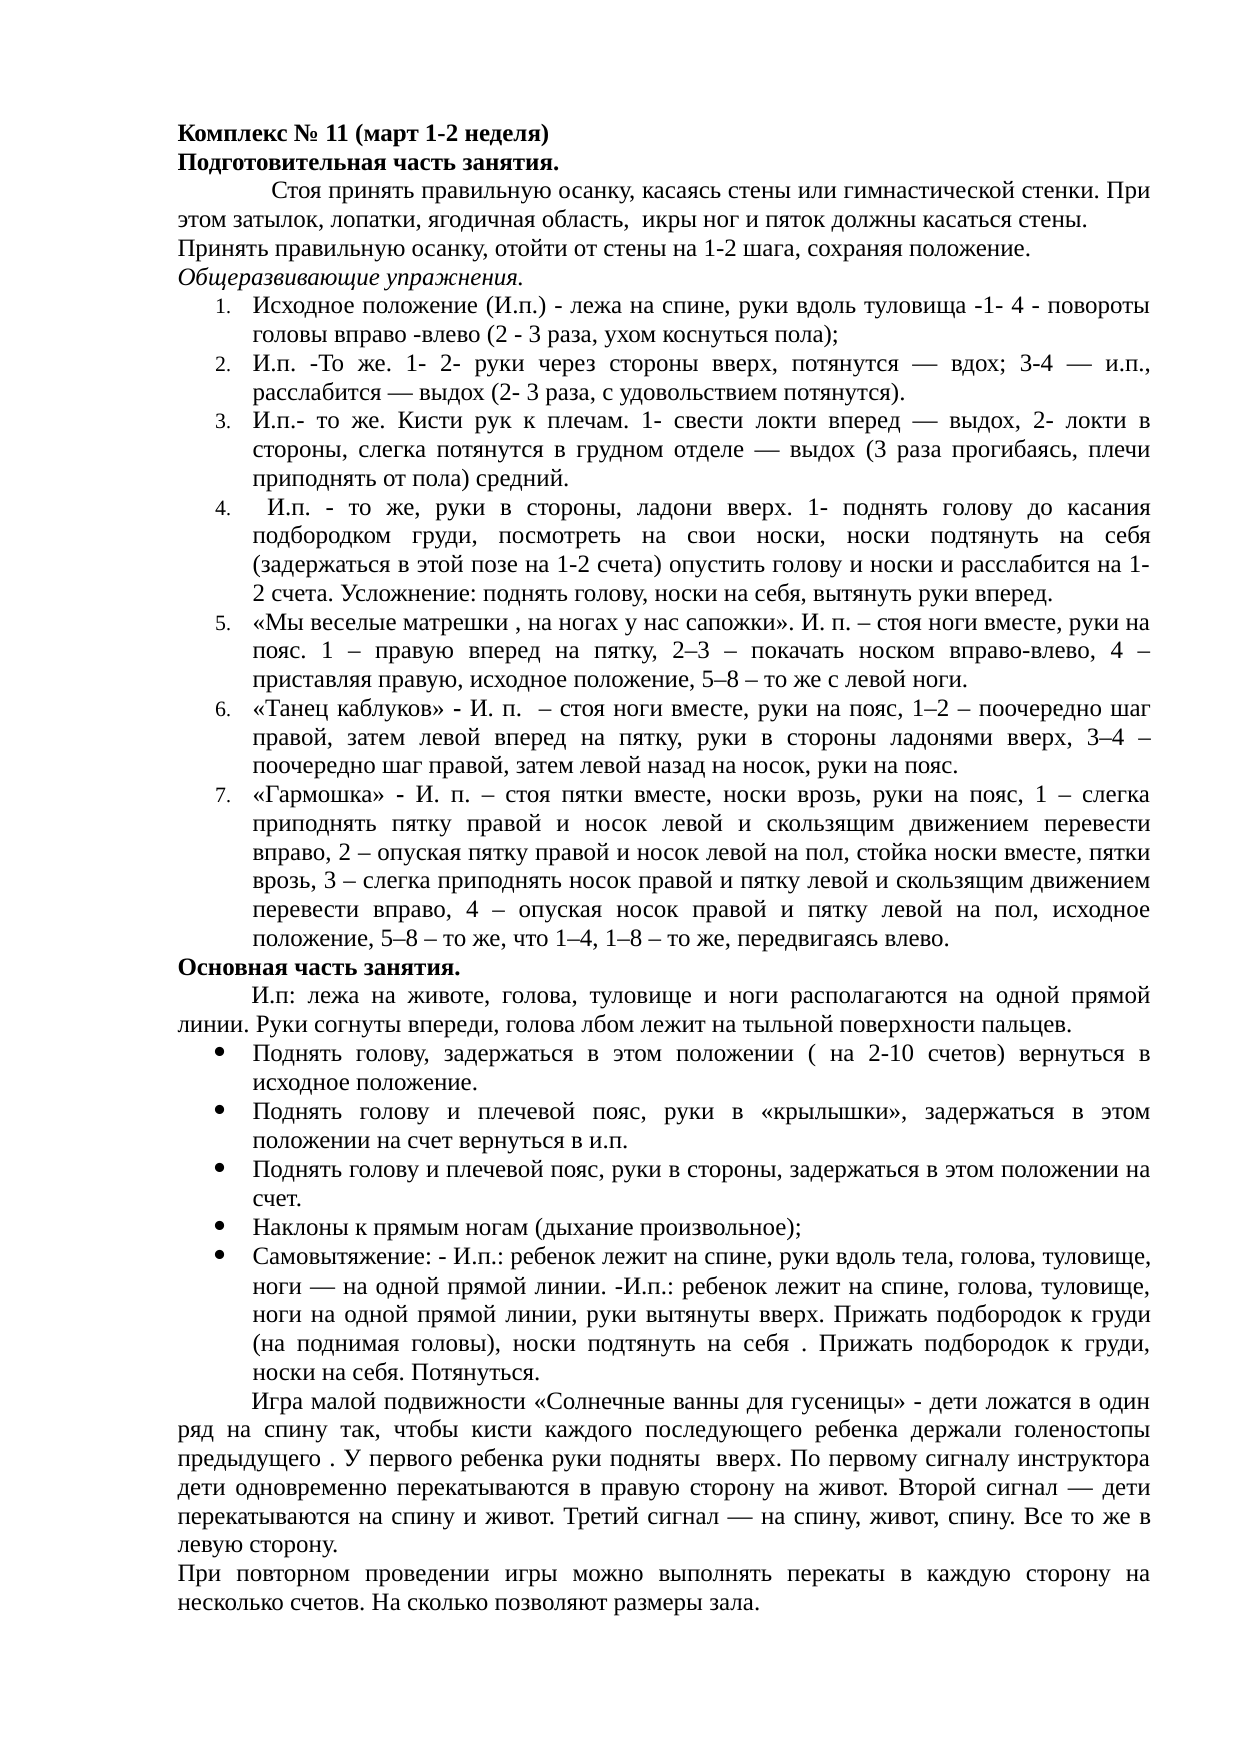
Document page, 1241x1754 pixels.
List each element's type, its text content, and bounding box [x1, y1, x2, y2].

list Исходное положение (И.п.) - лежа на спине, руки вдоль туловища -1- 4 - повороты головы вправо -влево (2 - 3 раза, ухом коснуться пола); [215, 291, 1152, 348]
text Принять правильную осанку, отойти от стены на 1-2 шага, сохраняя положение. [177, 233, 1152, 262]
text Общеразвивающие упражнения. [177, 262, 1152, 291]
list Поднять голову, задержаться в этом положении ( на 2-10 счетов) вернуться в исходное положение. [215, 1038, 1152, 1096]
list Поднять голову и плечевой пояс, руки в «крылышки», задержаться в этом положении на счет вернуться в и.п. [215, 1096, 1152, 1154]
list «Гармошка» - И. п. – стоя пятки вместе, носки врозь, руки на пояс, 1 – слегка приподнять пятку правой и носок левой и скользящим движением перевести вправо, 2 – опуская пятку правой и носок левой на пол, стойка носки вместе, пятки врозь, 3 – слегка приподнять носок правой и пятку левой и скользящим движением перевести вправо, 4 – опуская носок правой и пятку левой на пол, исходное положение, 5–8 – то же, что 1–4, 1–8 – то же, передвигаясь влево. [215, 779, 1152, 952]
list Поднять голову и плечевой пояс, руки в стороны, задержаться в этом положении на счет. [215, 1154, 1152, 1212]
list И.п. -То же. 1- 2- руки через стороны вверх, потянутся — вдох; 3-4 — и.п., расслабится — выдох (2- 3 раза, с удовольствием потянутся). [215, 348, 1152, 406]
text Подготовительная часть занятия. [177, 147, 1152, 176]
list «Мы веселые матрешки , на ногах у нас сапожки». И. п. – стоя ноги вместе, руки на пояс. 1 – правую вперед на пятку, 2–3 – покачать носком вправо-влево, 4 – приставляя правую, исходное положение, 5–8 – то же с левой ноги. [215, 607, 1152, 693]
text И.п: лежа на животе, голова, туловище и ноги располагаются на одной прямой линии. Руки согнуты впереди, голова лбом лежит на тыльной поверхности пальцев. [177, 981, 1152, 1038]
text Основная часть занятия. [177, 952, 1152, 981]
list И.п. - то же, руки в стороны, ладони вверх. 1- поднять голову до касания подбородком груди, посмотреть на свои носки, носки подтянуть на себя (задержаться в этой позе на 1-2 счета) опустить голову и носки и расслабится на 1- 2 счета. Усложнение: поднять голову, носки на себя, вытянуть руки вперед. [215, 492, 1152, 607]
list «Танец каблуков» - И. п. – стоя ноги вместе, руки на пояс, 1–2 – поочередно шаг правой, затем левой вперед на пятку, руки в стороны ладонями вверх, 3–4 – поочередно шаг правой, затем левой назад на носок, руки на пояс. [215, 693, 1152, 779]
text Комплекс № 11 (март 1-2 неделя) [177, 118, 1152, 147]
text Стоя принять правильную осанку, касаясь стены или гимнастической стенки. При этом затылок, лопатки, ягодичная область, икры ног и пяток должны касаться стены. [177, 176, 1152, 233]
list Самовытяжение: - И.п.: ребенок лежит на спине, руки вдоль тела, голова, туловище, ноги — на одной прямой линии. -И.п.: ребенок лежит на спине, голова, туловище, ноги на одной прямой линии, руки вытянуты вверх. Прижать подбородок к груди (на поднимая головы), носки подтянуть на себя . Прижать подбородок к груди, носки на себя. Потянуться. [215, 1241, 1152, 1386]
list Наклоны к прямым ногам (дыхание произвольное); [215, 1212, 1152, 1241]
list И.п.- то же. Кисти рук к плечам. 1- свести локти вперед — выдох, 2- локти в стороны, слегка потянутся в грудном отделе — выдох (3 раза прогибаясь, плечи приподнять от пола) средний. [215, 406, 1152, 492]
text Игра малой подвижности «Солнечные ванны для гусеницы» - дети ложатся в один ряд на спину так, чтобы кисти каждого последующего ребенка держали голеностопы предыдущего . У первого ребенка руки подняты вверх. По первому сигналу инструктора дети одновременно перекатываются в правую сторону на живот. Второй сигнал — дети перекатываются на спину и живот. Третий сигнал — на спину, живот, спину. Все то же в левую сторону. [177, 1386, 1152, 1558]
text При повторном проведении игры можно выполнять перекаты в каждую сторону на несколько счетов. На сколько позволяют размеры зала. [177, 1558, 1152, 1616]
